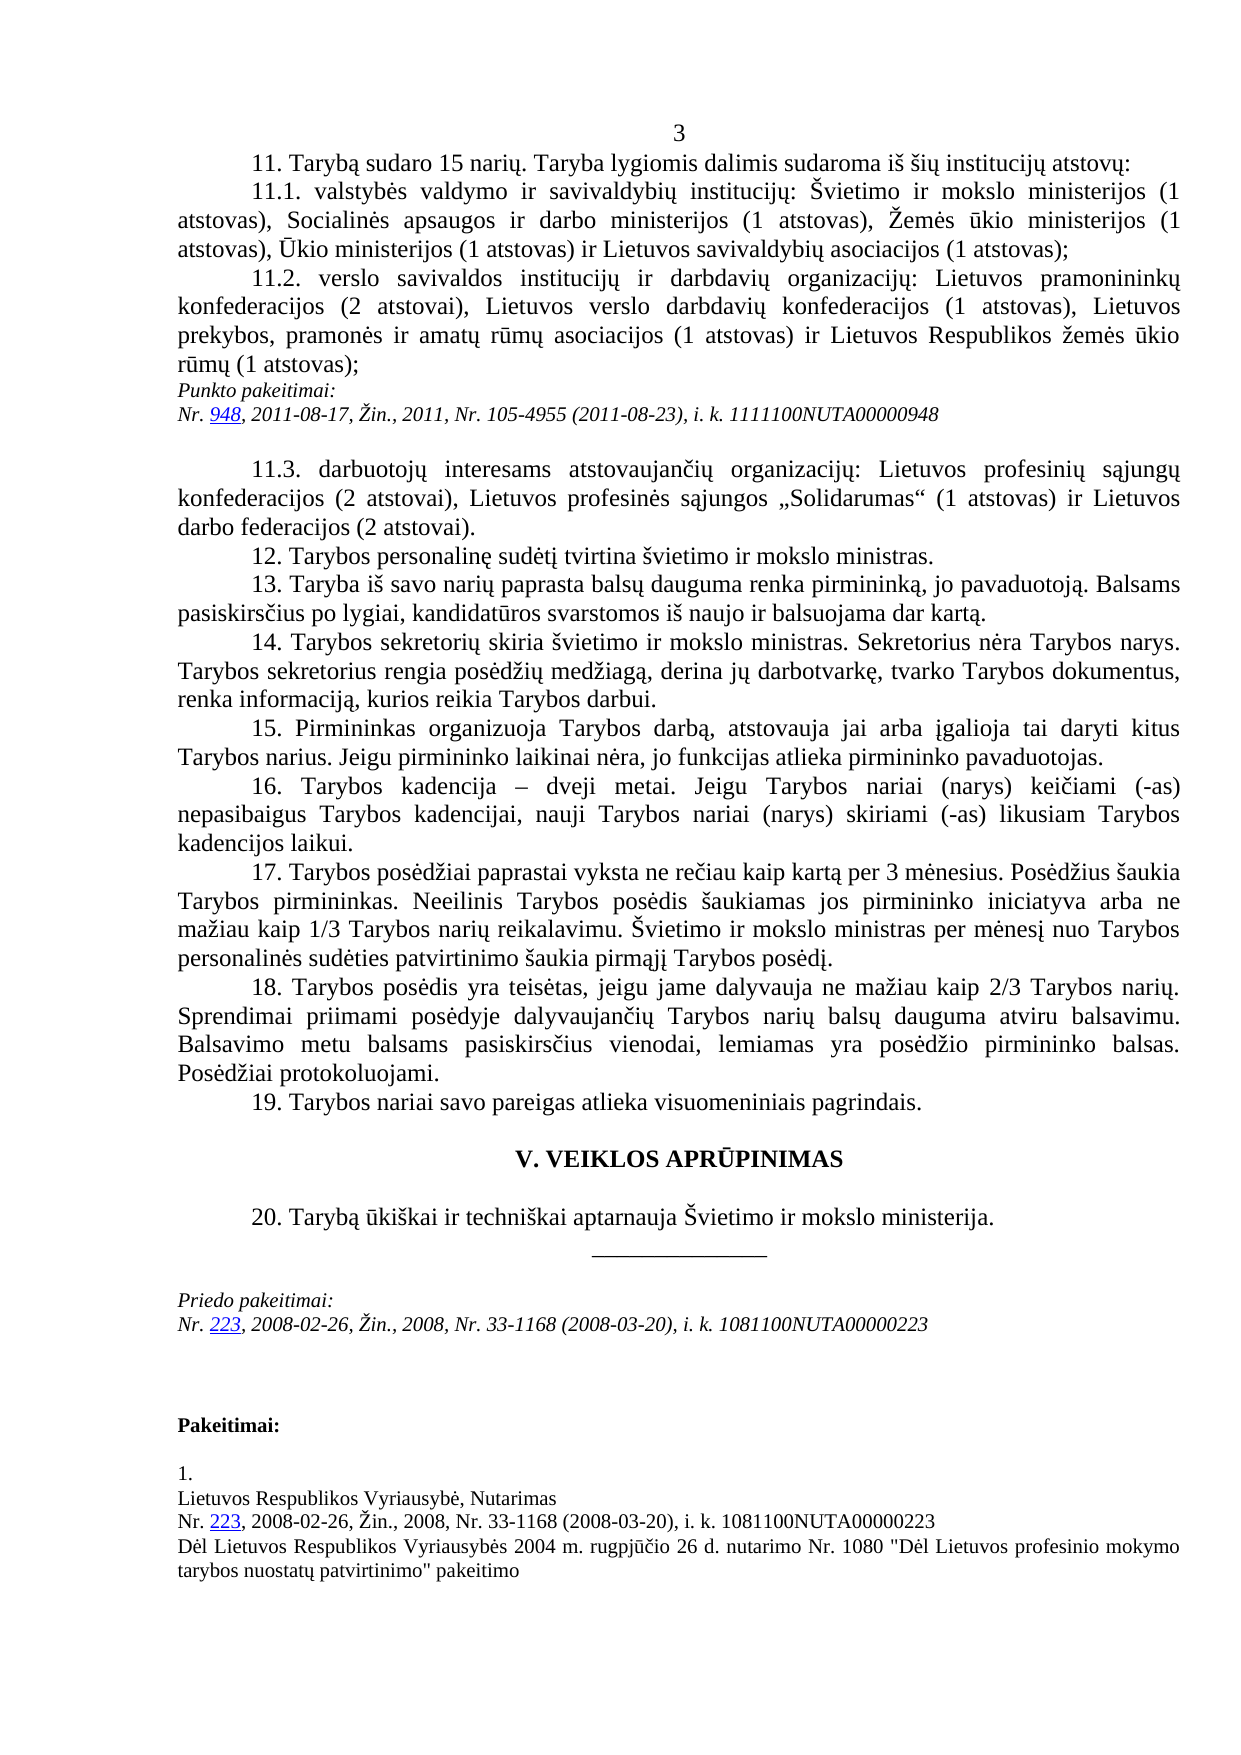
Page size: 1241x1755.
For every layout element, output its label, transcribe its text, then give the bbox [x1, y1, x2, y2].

text Nr. 223, 2008-02-26, Žin., 2008, Nr. 33-1168 (2008-03-20), i. k. 1081100NUTA00000223 [177, 1312, 1181, 1336]
text ______________ [177, 1231, 1181, 1259]
text 13. Taryba iš savo narių paprasta balsų dauguma renka pirmininką, jo pavaduotoją. Balsams pasiskirsčius po lygiai, kandidatūros svarstomos iš naujo ir balsuojama dar kartą. [177, 569, 1181, 627]
text 15. Pirmininkas organizuoja Tarybos darbą, atstovauja jai arba įgalioja tai daryti kitus Tarybos narius. Jeigu pirmininko laikinai nėra, jo funkcijas atlieka pirmininko pavaduotojas. [177, 713, 1181, 771]
text Pakeitimai: [177, 1413, 1181, 1437]
text 1. [177, 1461, 1181, 1485]
text 17. Tarybos posėdžiai paprastai vyksta ne rečiau kaip kartą per 3 mėnesius. Posėdžius šaukia Tarybos pirmininkas. Neeilinis Tarybos posėdis šaukiamas jos pirmininko iniciatyva arba ne mažiau kaip 1/3 Tarybos narių reikalavimu. Švietimo ir mokslo ministras per mėnesį nuo Tarybos personalinės sudėties patvirtinimo šaukia pirmąjį Tarybos posėdį. [177, 857, 1181, 972]
text 11.1. valstybės valdymo ir savivaldybių institucijų: Švietimo ir mokslo ministerijos (1 atstovas), Socialinės apsaugos ir darbo ministerijos (1 atstovas), Žemės ūkio ministerijos (1 atstovas), Ūkio ministerijos (1 atstovas) ir Lietuvos savivaldybių asociacijos (1 atstovas); [177, 176, 1181, 263]
text V. VEIKLOS APRŪPINIMAS [177, 1144, 1181, 1173]
text 14. Tarybos sekretorių skiria švietimo ir mokslo ministras. Sekretorius nėra Tarybos narys. Tarybos sekretorius rengia posėdžių medžiagą, derina jų darbotvarkę, tvarko Tarybos dokumentus, renka informaciją, kurios reikia Tarybos darbui. [177, 627, 1181, 713]
text 16. Tarybos kadencija – dveji metai. Jeigu Tarybos nariai (narys) keičiami (-as) nepasibaigus Tarybos kadencijai, nauji Tarybos nariai (narys) skiriami (-as) likusiam Tarybos kadencijos laikui. [177, 771, 1181, 857]
text 11.2. verslo savivaldos institucijų ir darbdavių organizacijų: Lietuvos pramonininkų konfederacijos (2 atstovai), Lietuvos verslo darbdavių konfederacijos (1 atstovas), Lietuvos prekybos, pramonės ir amatų rūmų asociacijos (1 atstovas) ir Lietuvos Respublikos žemės ūkio rūmų (1 atstovas); [177, 263, 1181, 378]
text 12. Tarybos personalinę sudėtį tvirtina švietimo ir mokslo ministras. [177, 541, 1181, 569]
text 11. Tarybą sudaro 15 narių. Taryba lygiomis dalimis sudaroma iš šių institucijų atstovų: [177, 148, 1181, 176]
text 19. Tarybos nariai savo pareigas atlieka visuomeniniais pagrindais. [177, 1087, 1181, 1116]
text Priedo pakeitimai: [177, 1288, 1181, 1312]
text 18. Tarybos posėdis yra teisėtas, jeigu jame dalyvauja ne mažiau kaip 2/3 Tarybos narių. Sprendimai priimami posėdyje dalyvaujančių Tarybos narių balsų dauguma atviru balsavimu. Balsavimo metu balsams pasiskirsčius vienodai, lemiamas yra posėdžio pirmininko balsas. Posėdžiai protokoluojami. [177, 972, 1181, 1087]
text 11.3. darbuotojų interesams atstovaujančių organizacijų: Lietuvos profesinių sąjungų konfederacijos (2 atstovai), Lietuvos profesinės sąjungos „Solidarumas“ (1 atstovas) ir Lietuvos darbo federacijos (2 atstovai). [177, 454, 1181, 541]
text Dėl Lietuvos Respublikos Vyriausybės 2004 m. rugpjūčio 26 d. nutarimo Nr. 1080 "Dėl Lietuvos profesinio mokymo tarybos nuostatų patvirtinimo" pakeitimo [177, 1533, 1181, 1582]
text Punkto pakeitimai: [177, 378, 1181, 402]
text Nr. 948, 2011-08-17, Žin., 2011, Nr. 105-4955 (2011-08-23), i. k. 1111100NUTA00000948 [177, 402, 1181, 426]
text Lietuvos Respublikos Vyriausybė, Nutarimas [177, 1485, 1181, 1509]
text Nr. 223, 2008-02-26, Žin., 2008, Nr. 33-1168 (2008-03-20), i. k. 1081100NUTA00000223 [177, 1509, 1181, 1533]
text 20. Tarybą ūkiškai ir techniškai aptarnauja Švietimo ir mokslo ministerija. [177, 1202, 1181, 1231]
